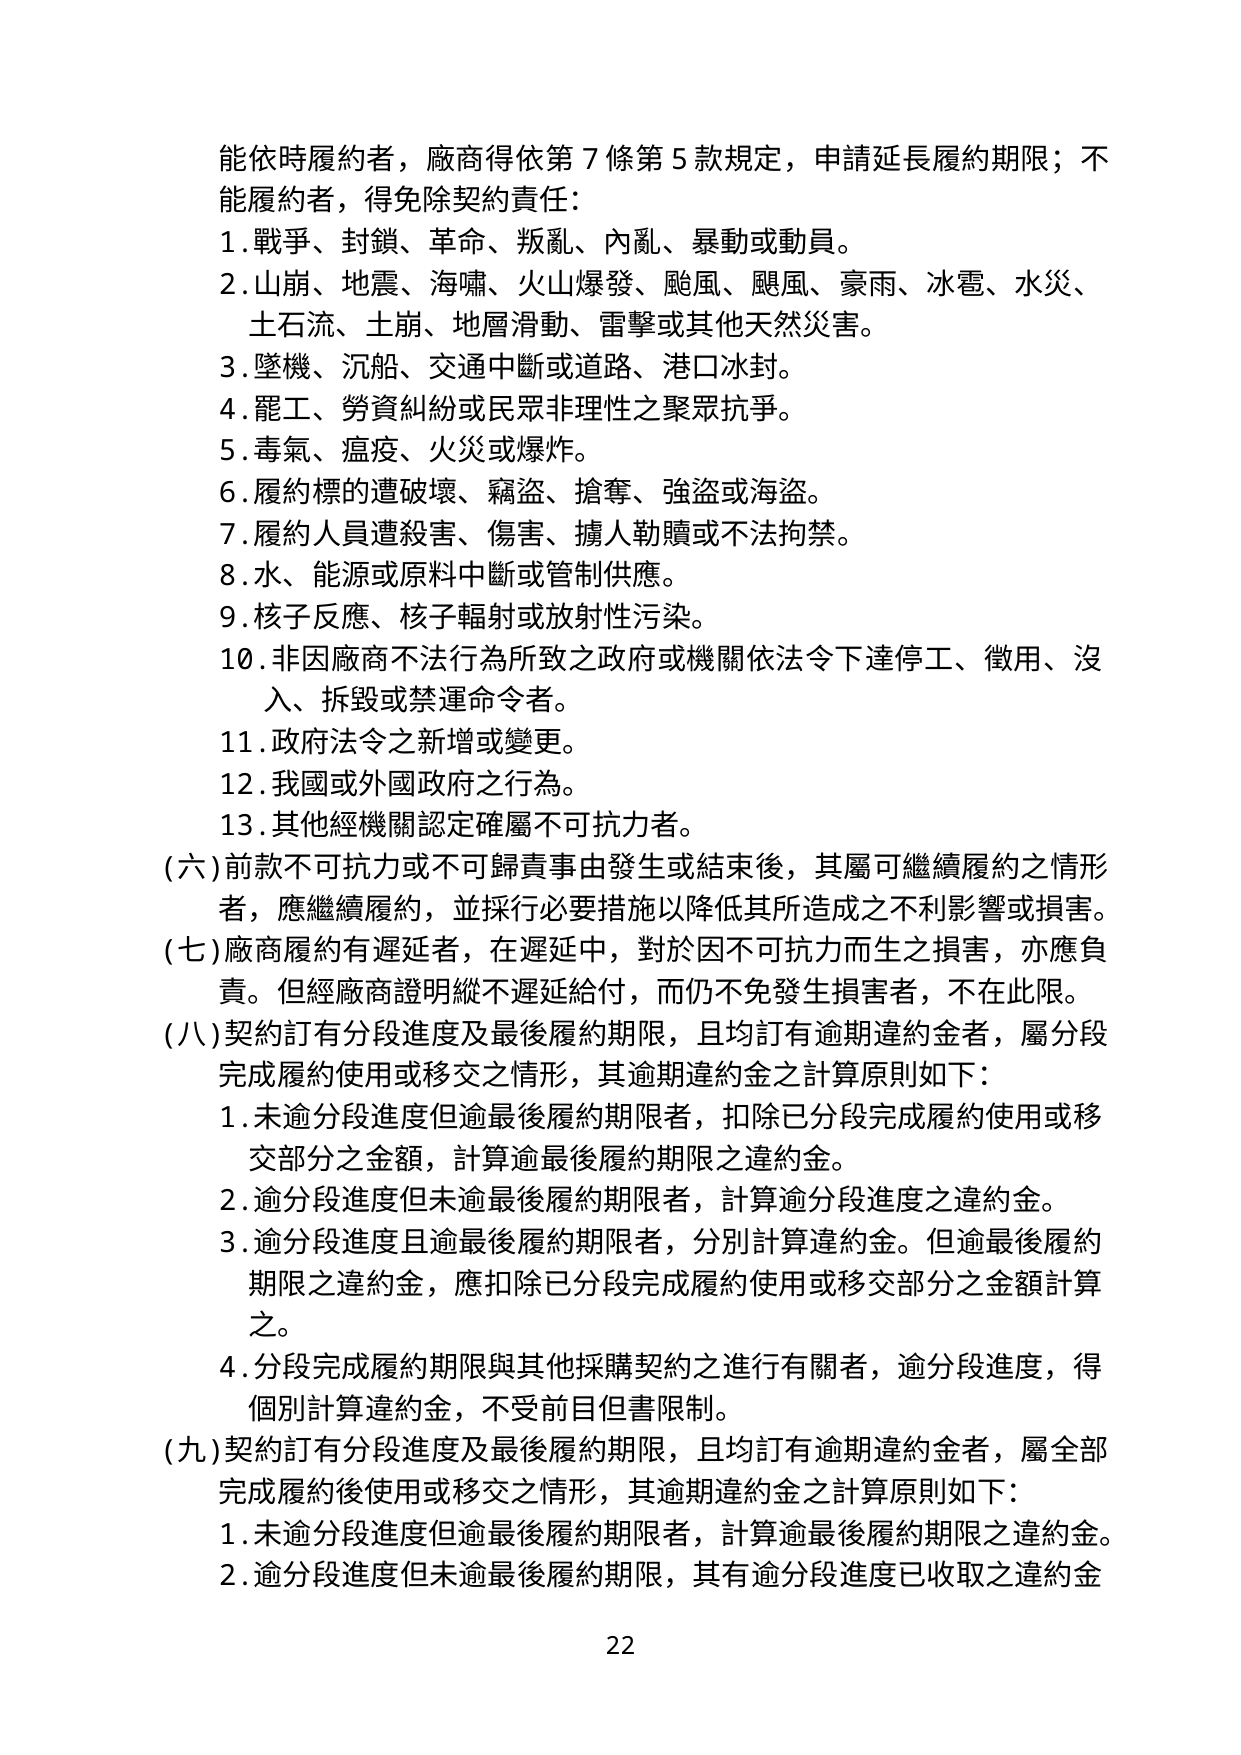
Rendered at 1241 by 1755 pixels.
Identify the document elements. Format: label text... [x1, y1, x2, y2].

text 4.罷工、勞資糾紛或民眾非理性之聚眾抗爭。 [218, 386, 1104, 427]
text 2.山崩、地震、海嘯、火山爆發、颱風、颶風、豪雨、冰雹、水災、土石流、土崩、地層滑動、雷擊或其他天然災害。 [218, 261, 1104, 344]
text 11.政府法令之新增或變更。 [218, 719, 1104, 761]
text 3.逾分段進度且逾最後履約期限者，分別計算違約金。但逾最後履約期限之違約金，應扣除已分段完成履約使用或移交部分之金額計算之。 [218, 1219, 1104, 1344]
text 7.履約人員遭殺害、傷害、擄人勒贖或不法拘禁。 [218, 511, 1104, 552]
text 6.履約標的遭破壞、竊盜、搶奪、強盜或海盜。 [218, 469, 1104, 511]
text 能依時履約者，廠商得依第7條第5款規定，申請延長履約期限；不能履約者，得免除契約責任： [159, 136, 1110, 219]
text 10.非因廠商不法行為所致之政府或機關依法令下達停工、徵用、沒入、拆毀或禁運命令者。 [218, 636, 1104, 719]
text 8.水、能源或原料中斷或管制供應。 [218, 552, 1104, 594]
text (九)契約訂有分段進度及最後履約期限，且均訂有逾期違約金者，屬全部完成履約後使用或移交之情形，其逾期違約金之計算原則如下： [159, 1427, 1110, 1511]
text 1.未逾分段進度但逾最後履約期限者，扣除已分段完成履約使用或移交部分之金額，計算逾最後履約期限之違約金。 [218, 1094, 1104, 1177]
text 9.核子反應、核子輻射或放射性污染。 [218, 594, 1104, 636]
text 1.未逾分段進度但逾最後履約期限者，計算逾最後履約期限之違約金。 [218, 1511, 1104, 1552]
text (八)契約訂有分段進度及最後履約期限，且均訂有逾期違約金者，屬分段完成履約使用或移交之情形，其逾期違約金之計算原則如下： [159, 1011, 1110, 1094]
text 2.逾分段進度但未逾最後履約期限者，計算逾分段進度之違約金。 [218, 1177, 1104, 1219]
text 2.逾分段進度但未逾最後履約期限，其有逾分段進度已收取之違約金 [218, 1552, 1104, 1594]
text 4.分段完成履約期限與其他採購契約之進行有關者，逾分段進度，得個別計算違約金，不受前目但書限制。 [218, 1344, 1104, 1427]
text 12.我國或外國政府之行為。 [218, 761, 1104, 802]
text 13.其他經機關認定確屬不可抗力者。 [218, 802, 1104, 844]
text (六)前款不可抗力或不可歸責事由發生或結束後，其屬可繼續履約之情形者，應繼續履約，並採行必要措施以降低其所造成之不利影響或損害。 [159, 844, 1110, 927]
text 1.戰爭、封鎖、革命、叛亂、內亂、暴動或動員。 [218, 219, 1104, 261]
text (七)廠商履約有遲延者，在遲延中，對於因不可抗力而生之損害，亦應負責。但經廠商證明縱不遲延給付，而仍不免發生損害者，不在此限。 [159, 927, 1110, 1011]
text 5.毒氣、瘟疫、火災或爆炸。 [218, 427, 1104, 469]
text 3.墜機、沉船、交通中斷或道路、港口冰封。 [218, 344, 1104, 386]
